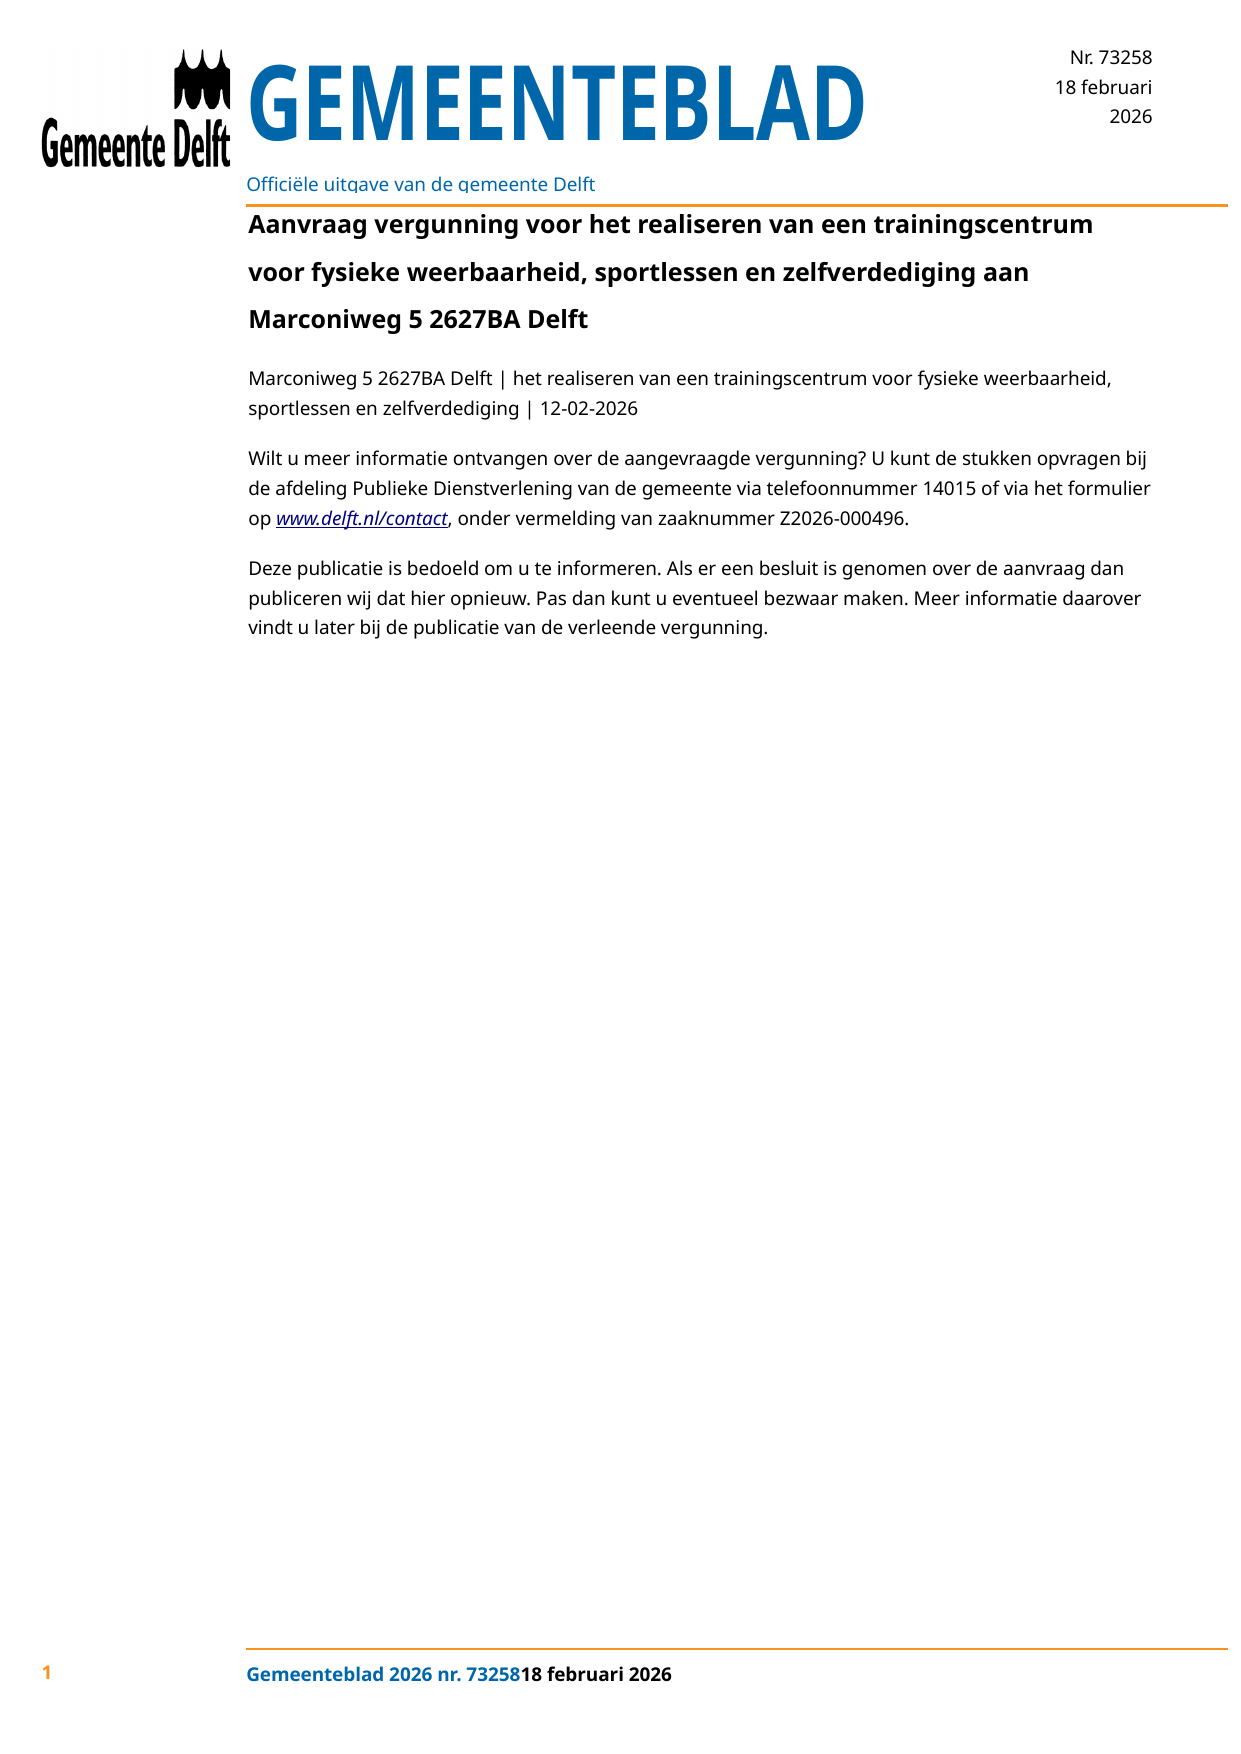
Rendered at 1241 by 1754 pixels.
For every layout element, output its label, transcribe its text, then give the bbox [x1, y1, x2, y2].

picture [41, 47, 231, 172]
text Deze publicatie is bedoeld om u te informeren. Als er een besluit is genomen over de aanvraag dan publiceren wij dat hier opnieuw. Pas dan kunt u eventueel bezwaar maken. Meer informatie daarover vindt u later bij de publicatie van de verleende vergunning. [248, 555, 1152, 640]
text Aanvraag vergunning voor het realiseren van een trainingscentrum voor fysieke weerbaarheid, sportlessen en zelfverdediging aan Marconiweg 5 2627BA Delft [248, 207, 1152, 336]
text Wilt u meer informatie ontvangen over de aangevraagde vergunning? U kunt de stukken opvragen bij de afdeling Publieke Dienstverlening van de gemeente via telefoonnummer 14015 of via het formulier op www.delft.nl/contact, onder vermelding van zaaknummer Z2026-000496. [248, 446, 1152, 530]
text Marconiweg 5 2627BA Delft | het realiseren van een trainingscentrum voor fysieke weerbaarheid, sportlessen en zelfverdediging | 12-02-2026 [248, 366, 1152, 421]
